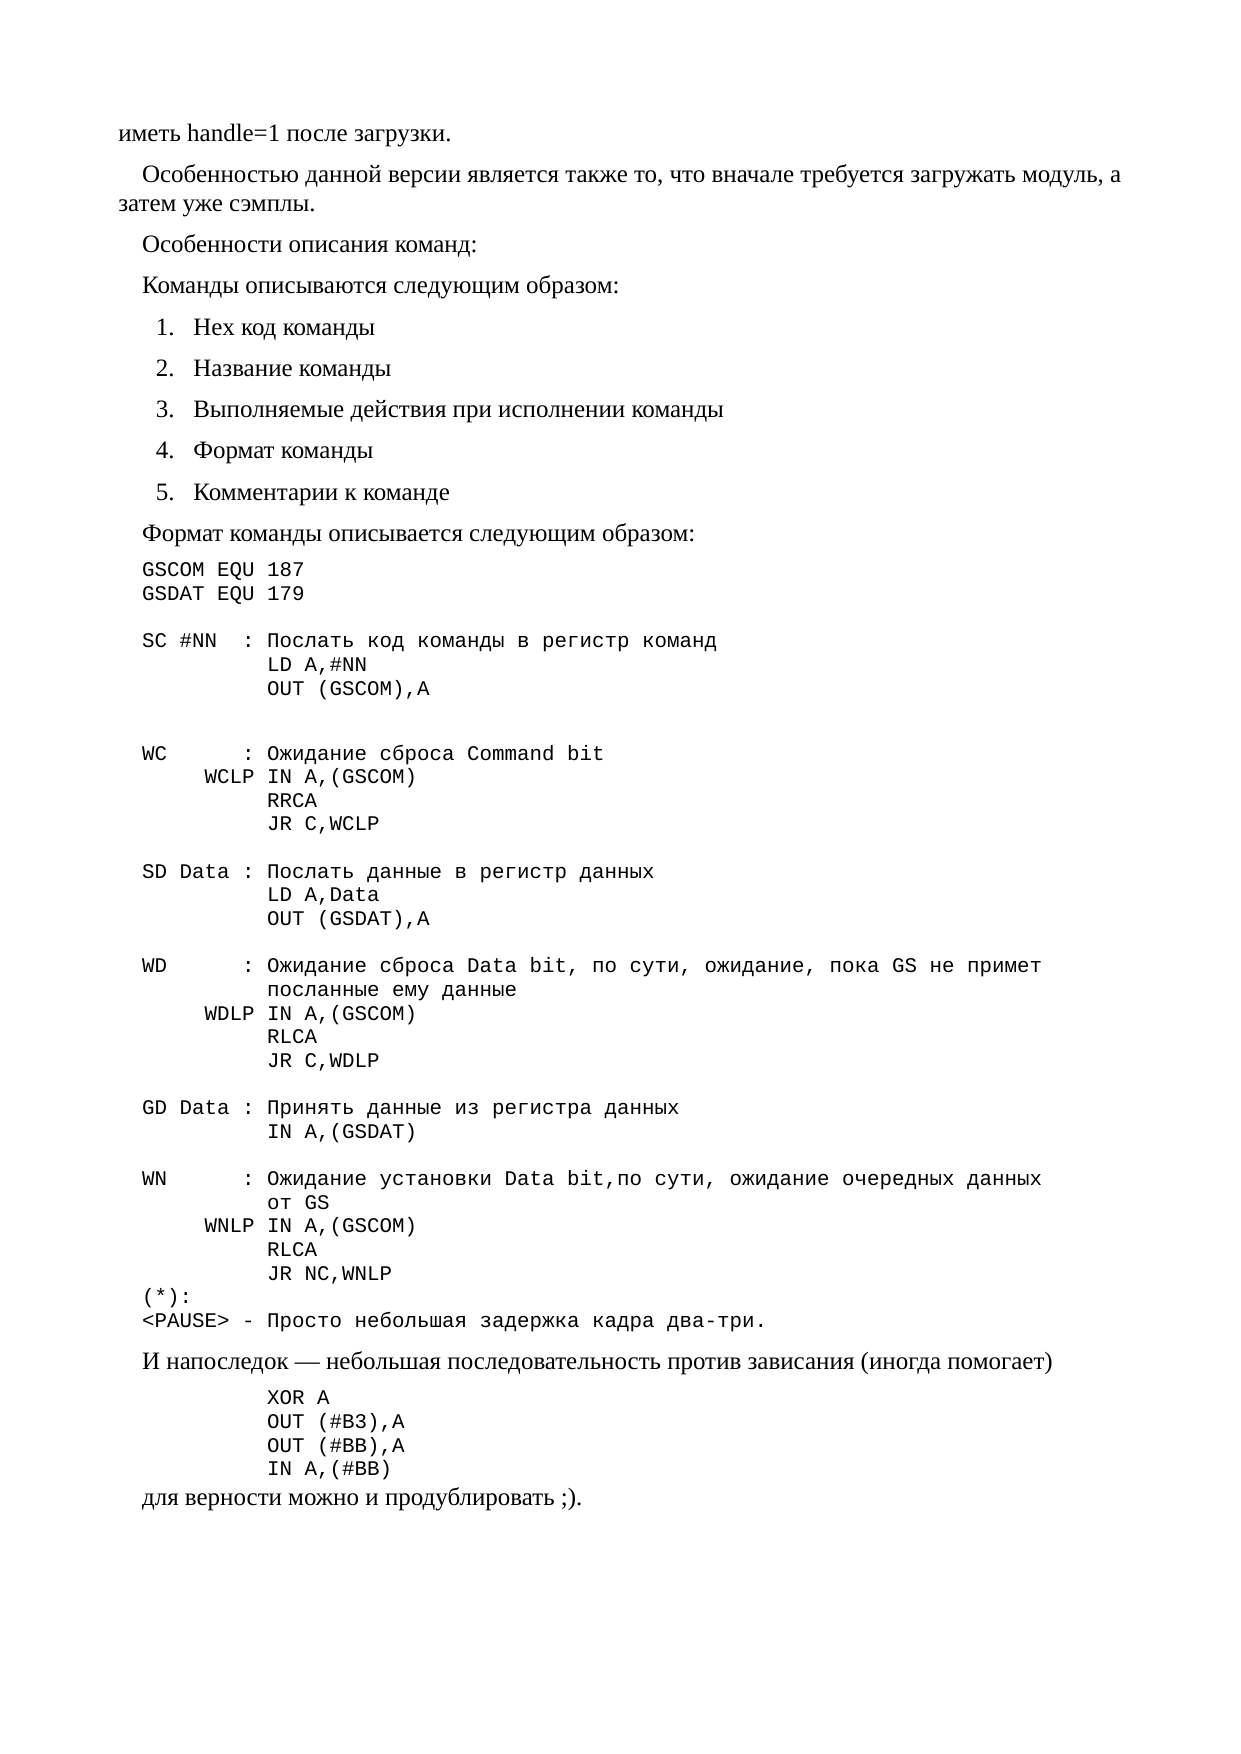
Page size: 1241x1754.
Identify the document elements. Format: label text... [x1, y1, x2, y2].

text WCLP IN A,(GSCOM) [118, 766, 1122, 790]
text JR C,WDLP [118, 1050, 1122, 1073]
list Формат команды [156, 436, 1122, 464]
text RLCA [118, 1239, 1122, 1263]
text XOR A [118, 1387, 1122, 1411]
text Формат команды описывается следующим образом: [118, 518, 1122, 547]
text RLCA [118, 1026, 1122, 1050]
text И напоследок — небольшая последовательность против зависания (иногда помогает) [118, 1346, 1122, 1375]
text Команды описываются следующим образом: [118, 271, 1122, 299]
text <PAUSE> - Просто небольшая задержка кадра два-три. [118, 1310, 1122, 1334]
text WD : Ожидание сброса Data bit, по сути, ожидание, пока GS не примет [118, 955, 1122, 979]
text Особенностью данной версии является также то, что вначале требуется загружать модуль, а затем уже сэмплы. [118, 159, 1122, 217]
text WN : Ожидание установки Data bit,по сути, ожидание очередных данных [118, 1168, 1122, 1192]
text WC : Ожидание сброса Command bit [118, 742, 1122, 766]
text OUT (#B3),A [118, 1411, 1122, 1435]
text GSCOM EQU 187 [118, 559, 1122, 583]
text SD Data : Послать данные в регистр данных [118, 861, 1122, 884]
text GD Data : Принять данные из регистра данных [118, 1097, 1122, 1121]
text Особенности описания команд: [118, 229, 1122, 258]
text RRCA [118, 790, 1122, 813]
text JR NC,WNLP [118, 1263, 1122, 1286]
list Название команды [156, 353, 1122, 382]
text SC #NN : Послать код команды в регистр команд [118, 630, 1122, 654]
list Hex код команды [156, 312, 1122, 341]
list Комментарии к команде [156, 477, 1122, 506]
text от GS [118, 1192, 1122, 1215]
text (*): [118, 1286, 1122, 1310]
list Выполняемые действия при исполнении команды [156, 394, 1122, 423]
text OUT (#BB),A [118, 1435, 1122, 1458]
text GSDAT EQU 179 [118, 583, 1122, 607]
text IN A,(GSDAT) [118, 1121, 1122, 1144]
text JR C,WCLP [118, 813, 1122, 837]
text посланные ему данные [118, 979, 1122, 1003]
text OUT (GSDAT),A [118, 908, 1122, 932]
text IN A,(#BB) [118, 1458, 1122, 1482]
text LD A,Data [118, 884, 1122, 908]
text WDLP IN A,(GSCOM) [118, 1003, 1122, 1026]
text для верности можно и продублировать ;). [118, 1482, 1122, 1511]
text OUT (GSCOM),A [118, 678, 1122, 701]
text иметь handle=1 после загрузки. [118, 118, 1122, 147]
text WNLP IN A,(GSCOM) [118, 1215, 1122, 1239]
text LD A,#NN [118, 654, 1122, 678]
